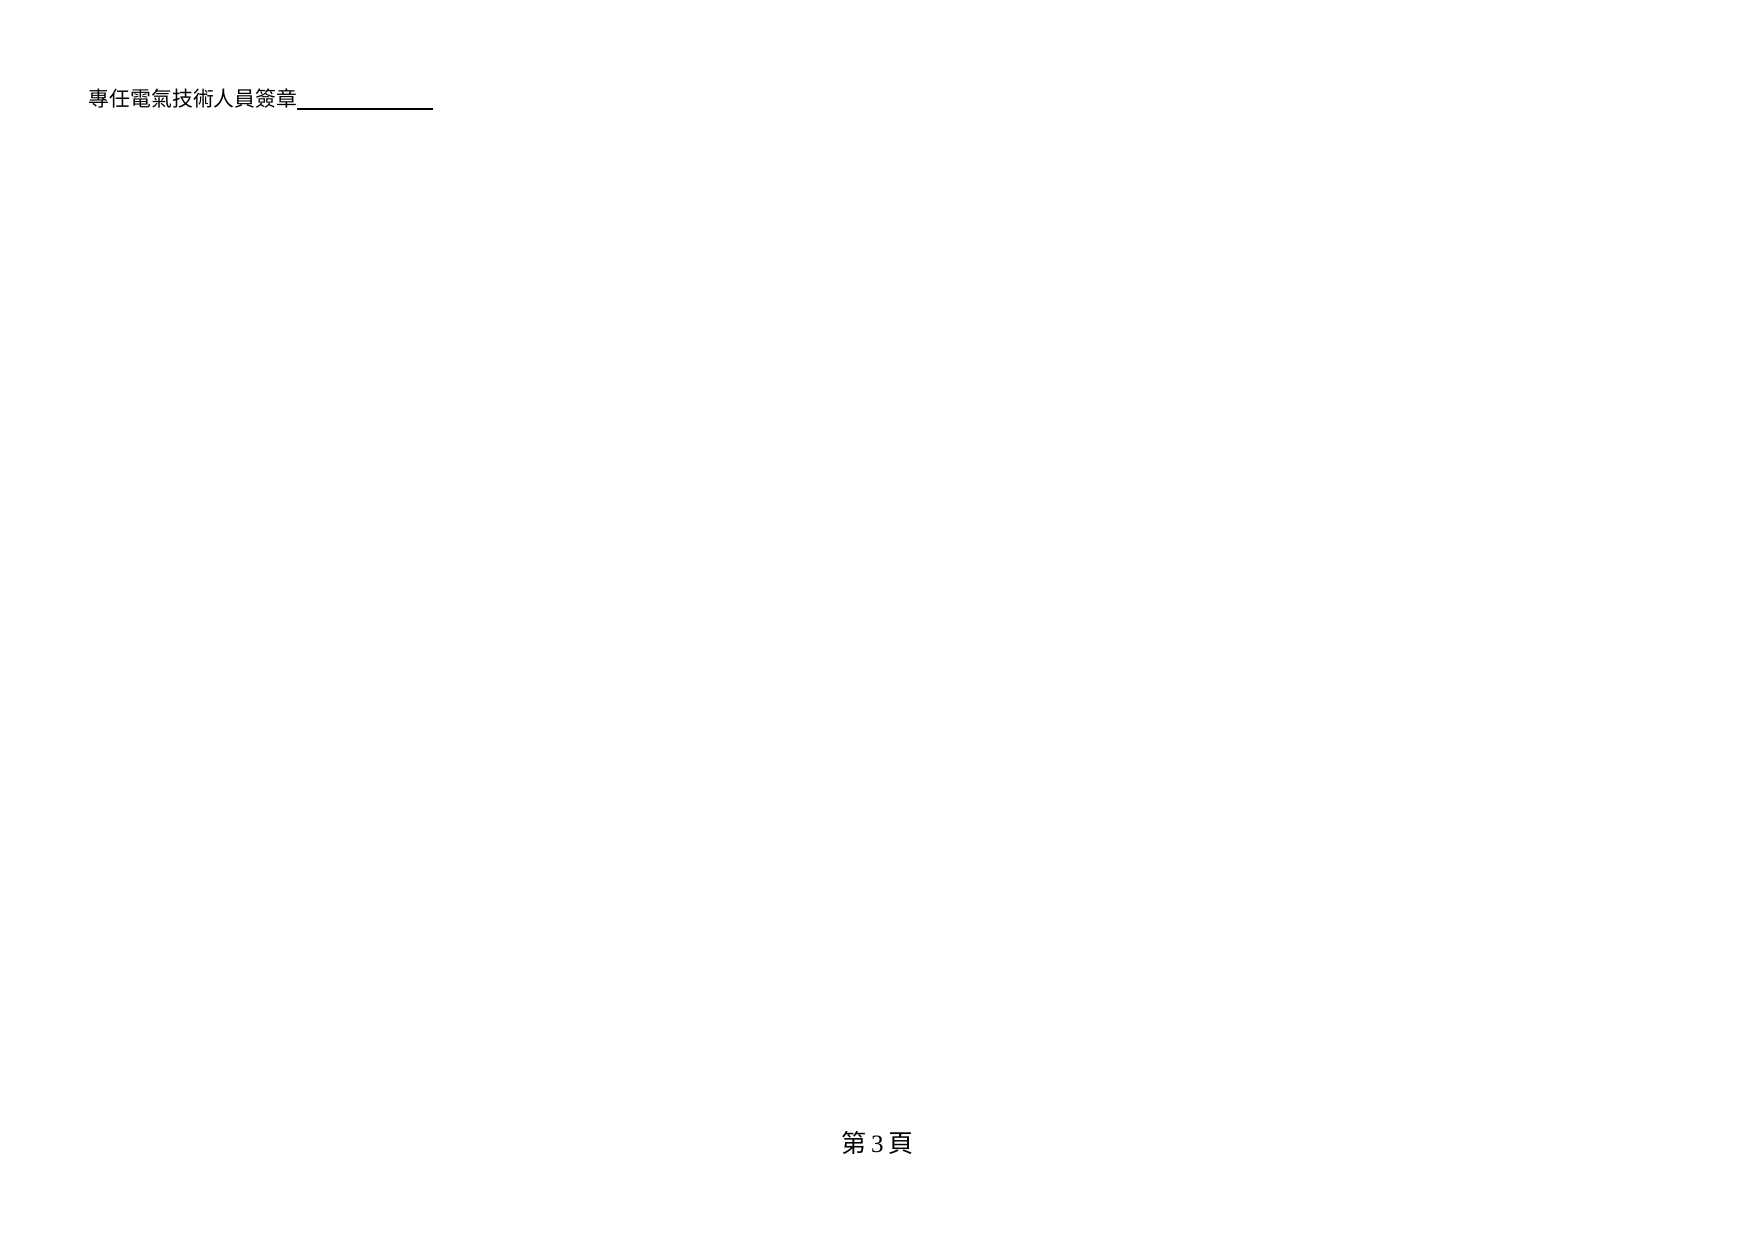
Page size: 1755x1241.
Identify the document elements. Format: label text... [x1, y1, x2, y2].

text 專任電氣技術人員簽章 [89, 75, 1666, 112]
